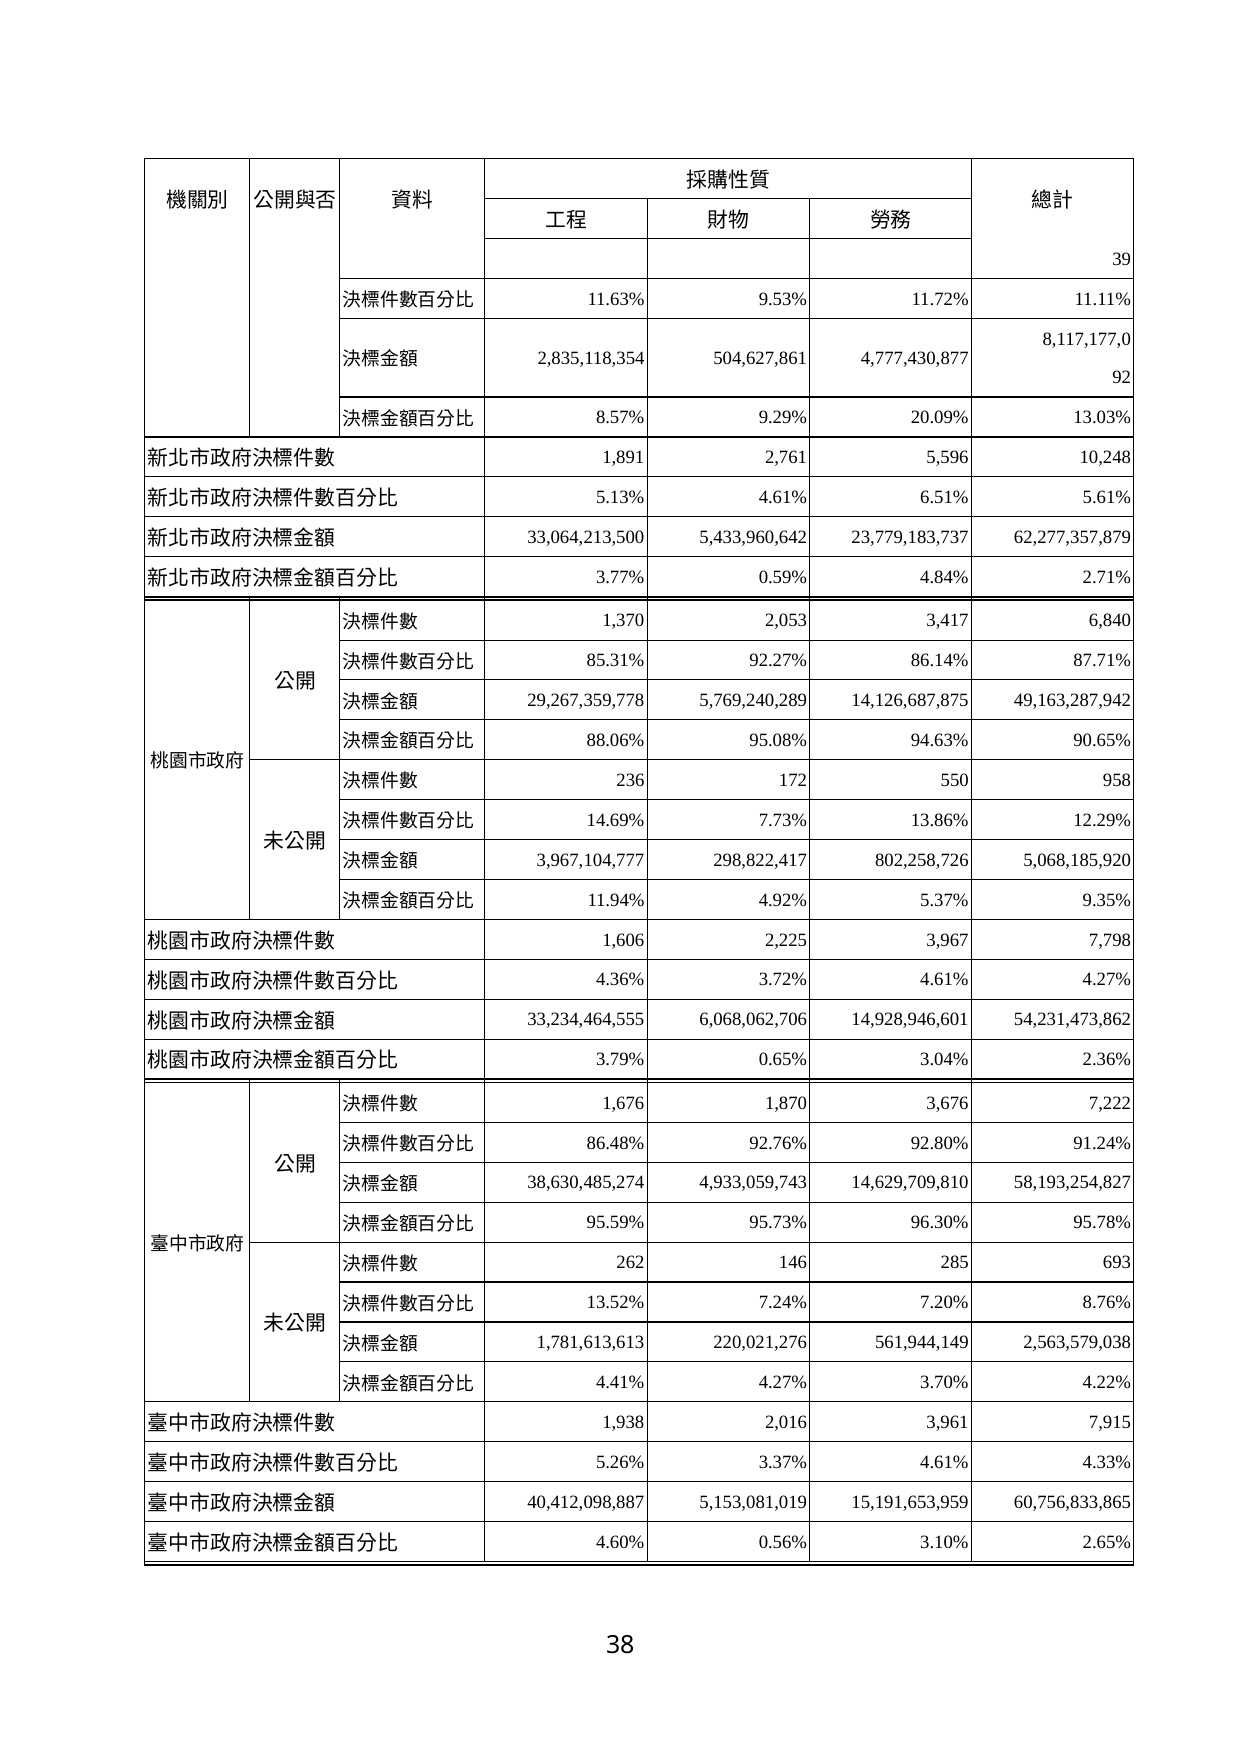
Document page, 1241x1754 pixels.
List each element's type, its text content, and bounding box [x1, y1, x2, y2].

table_cell 臺中市政府決標金額 [145, 1482, 484, 1521]
table_header 資料 [340, 159, 484, 238]
table_cell 6,068,062,706 [648, 1000, 809, 1038]
table_cell 2,835,118,354 [485, 319, 647, 396]
table_cell 0.59% [648, 557, 809, 596]
table_cell 2.71% [972, 557, 1133, 596]
table_cell 14,629,709,810 [810, 1163, 971, 1202]
table_cell 決標件數 [340, 601, 484, 639]
table_cell 7,915 [972, 1402, 1133, 1441]
table_cell 0.65% [648, 1040, 809, 1078]
table_cell 95.08% [648, 720, 809, 759]
table_cell 92.27% [648, 641, 809, 679]
table_cell 3.79% [485, 1040, 647, 1078]
table_cell 5,153,081,019 [648, 1482, 809, 1521]
table_cell 20.09% [810, 398, 971, 436]
table_cell 5.13% [485, 477, 647, 516]
table_cell 4.27% [648, 1362, 809, 1401]
table_cell 臺中市政府決標件數 [145, 1402, 484, 1441]
table_cell [648, 239, 809, 278]
table_cell 4,933,059,743 [648, 1163, 809, 1202]
table_cell 5,433,960,642 [648, 517, 809, 556]
table_cell 勞務 [810, 199, 971, 238]
table_cell 95.73% [648, 1203, 809, 1242]
table_cell 49,163,287,942 [972, 680, 1133, 719]
table_cell 92.80% [810, 1123, 971, 1162]
table_cell 決標件數 [340, 760, 484, 799]
table_cell 285 [810, 1243, 971, 1281]
table_cell 15,191,653,959 [810, 1482, 971, 1521]
table_cell 3.77% [485, 557, 647, 596]
table_cell 561,944,149 [810, 1323, 971, 1361]
table_cell [485, 239, 647, 278]
table_cell 決標件數百分比 [340, 279, 484, 318]
table_header 總計 [972, 159, 1133, 238]
table_cell 11.94% [485, 880, 647, 919]
table_cell 8.76% [972, 1283, 1133, 1321]
table_cell 決標金額 [340, 1323, 484, 1361]
table_cell 新北市政府決標件數百分比 [145, 477, 484, 516]
table_cell 4.92% [648, 880, 809, 919]
table_cell 決標金額 [340, 840, 484, 879]
table_cell 4.60% [485, 1522, 647, 1561]
table_cell 298,822,417 [648, 840, 809, 879]
table_cell 新北市政府決標金額 [145, 517, 484, 556]
table_cell [340, 238, 484, 278]
table_cell 8.57% [485, 398, 647, 436]
table_cell 86.48% [485, 1123, 647, 1162]
table_cell 85.31% [485, 641, 647, 679]
table_header 機關別 [145, 159, 249, 238]
table_cell 決標件數百分比 [340, 641, 484, 679]
table_cell 23,779,183,737 [810, 517, 971, 556]
table_cell 13.52% [485, 1283, 647, 1321]
table_cell 12.29% [972, 800, 1133, 839]
table_cell 決標件數百分比 [340, 1123, 484, 1162]
table_cell 4.36% [485, 960, 647, 998]
table_cell 財物 [648, 199, 809, 238]
table_cell 2,563,579,038 [972, 1323, 1133, 1361]
table_cell 決標金額百分比 [340, 720, 484, 759]
table_cell 40,412,098,887 [485, 1482, 647, 1521]
table_cell 1,781,613,613 [485, 1323, 647, 1361]
table_cell 3,967 [810, 920, 971, 959]
table_cell 1,938 [485, 1402, 647, 1441]
table_cell 2.36% [972, 1040, 1133, 1078]
table_cell 3.70% [810, 1362, 971, 1401]
table_cell 146 [648, 1243, 809, 1281]
table_cell 未公開 [250, 1243, 339, 1401]
table_cell 3.04% [810, 1040, 971, 1078]
table_cell 桃園市政府 [145, 601, 249, 919]
table_cell 11.11% [972, 279, 1133, 318]
table_cell 決標金額百分比 [340, 880, 484, 919]
table_cell 87.71% [972, 641, 1133, 679]
table_cell 38,630,485,274 [485, 1163, 647, 1202]
table_cell 臺中市政府決標金額百分比 [145, 1522, 484, 1561]
table_cell 桃園市政府決標金額 [145, 1000, 484, 1038]
table_header 採購性質 [485, 159, 971, 198]
table_cell 958 [972, 760, 1133, 799]
table_cell 88.06% [485, 720, 647, 759]
table_cell 3,961 [810, 1402, 971, 1441]
table_cell 4.84% [810, 557, 971, 596]
table_cell 桃園市政府決標金額百分比 [145, 1040, 484, 1078]
table_cell 172 [648, 760, 809, 799]
table_cell 臺中市政府 [145, 1083, 249, 1401]
table_cell 2,016 [648, 1402, 809, 1441]
table_cell 決標件數百分比 [340, 800, 484, 839]
table_cell 4.41% [485, 1362, 647, 1401]
table_cell 1,891 [485, 438, 647, 476]
table_cell 1,606 [485, 920, 647, 959]
table_cell 3,676 [810, 1083, 971, 1122]
table_cell 1,676 [485, 1083, 647, 1122]
table_cell 決標金額 [340, 680, 484, 719]
table_cell 決標金額百分比 [340, 398, 484, 436]
table_cell 決標件數 [340, 1083, 484, 1122]
table_cell 5.37% [810, 880, 971, 919]
table_cell 未公開 [250, 760, 339, 919]
table_cell 3,417 [810, 601, 971, 639]
table_cell 5.26% [485, 1442, 647, 1481]
table_cell 決標金額百分比 [340, 1203, 484, 1242]
table_cell 1,370 [485, 601, 647, 639]
table_cell 2,225 [648, 920, 809, 959]
table_cell 14,126,687,875 [810, 680, 971, 719]
table_cell 3.10% [810, 1522, 971, 1561]
table_cell 54,231,473,862 [972, 1000, 1133, 1038]
table_cell 新北市政府決標件數 [145, 438, 484, 476]
table_cell 92.76% [648, 1123, 809, 1162]
table_cell 29,267,359,778 [485, 680, 647, 719]
table_cell 13.03% [972, 398, 1133, 436]
table_cell 6.51% [810, 477, 971, 516]
table_cell 公開 [250, 601, 339, 759]
table_cell 693 [972, 1243, 1133, 1281]
table_cell [250, 238, 339, 436]
table_cell 決標件數 [340, 1243, 484, 1281]
table_cell 公開 [250, 1083, 339, 1242]
table_cell 14,928,946,601 [810, 1000, 971, 1038]
table_cell 2.65% [972, 1522, 1133, 1561]
table_cell 11.72% [810, 279, 971, 318]
table_cell 4.22% [972, 1362, 1133, 1401]
table_cell 504,627,861 [648, 319, 809, 396]
table_cell 4.61% [648, 477, 809, 516]
table_cell [145, 238, 249, 436]
table_cell 8,117,177,092 [972, 319, 1133, 396]
table_cell 13.86% [810, 800, 971, 839]
table_cell 39 [972, 238, 1133, 278]
table_cell 95.78% [972, 1203, 1133, 1242]
table_cell 9.35% [972, 880, 1133, 919]
table_cell 0.56% [648, 1522, 809, 1561]
table_cell 決標金額 [340, 319, 484, 396]
table_cell 90.65% [972, 720, 1133, 759]
table_cell 4.33% [972, 1442, 1133, 1481]
table_cell 7.73% [648, 800, 809, 839]
table_cell 220,021,276 [648, 1323, 809, 1361]
table_cell 4,777,430,877 [810, 319, 971, 396]
table_cell 62,277,357,879 [972, 517, 1133, 556]
table_cell 5,769,240,289 [648, 680, 809, 719]
table_cell 3,967,104,777 [485, 840, 647, 879]
table_cell 9.53% [648, 279, 809, 318]
table_cell 33,234,464,555 [485, 1000, 647, 1038]
table_cell 1,870 [648, 1083, 809, 1122]
table_cell 臺中市政府決標件數百分比 [145, 1442, 484, 1481]
table_cell 5,068,185,920 [972, 840, 1133, 879]
table_cell 工程 [485, 199, 647, 238]
table_cell 10,248 [972, 438, 1133, 476]
table_cell 3.37% [648, 1442, 809, 1481]
table_cell 3.72% [648, 960, 809, 998]
table_header 公開與否 [250, 159, 339, 238]
table_cell 2,761 [648, 438, 809, 476]
table_cell 決標金額 [340, 1163, 484, 1202]
table_cell 91.24% [972, 1123, 1133, 1162]
table_cell 2,053 [648, 601, 809, 639]
table_cell [810, 239, 971, 278]
table_cell 11.63% [485, 279, 647, 318]
table_cell 58,193,254,827 [972, 1163, 1133, 1202]
table_cell 4.61% [810, 1442, 971, 1481]
table_cell 86.14% [810, 641, 971, 679]
table_cell 新北市政府決標金額百分比 [145, 557, 484, 596]
table_cell 7.24% [648, 1283, 809, 1321]
table_cell 802,258,726 [810, 840, 971, 879]
table_cell 7.20% [810, 1283, 971, 1321]
table_cell 262 [485, 1243, 647, 1281]
table_cell 94.63% [810, 720, 971, 759]
table_cell 9.29% [648, 398, 809, 436]
table_cell 5,596 [810, 438, 971, 476]
table_cell 桃園市政府決標件數百分比 [145, 960, 484, 998]
table_cell 14.69% [485, 800, 647, 839]
table_cell 決標金額百分比 [340, 1362, 484, 1401]
table_cell 決標件數百分比 [340, 1283, 484, 1321]
table_cell 95.59% [485, 1203, 647, 1242]
table_cell 60,756,833,865 [972, 1482, 1133, 1521]
table_cell 33,064,213,500 [485, 517, 647, 556]
table_cell 96.30% [810, 1203, 971, 1242]
table_cell 桃園市政府決標件數 [145, 920, 484, 959]
table_cell 550 [810, 760, 971, 799]
table_cell 5.61% [972, 477, 1133, 516]
table_cell 236 [485, 760, 647, 799]
table_cell 6,840 [972, 601, 1133, 639]
table_cell 7,798 [972, 920, 1133, 959]
table_cell 4.61% [810, 960, 971, 998]
table_cell 4.27% [972, 960, 1133, 998]
table_cell 7,222 [972, 1083, 1133, 1122]
